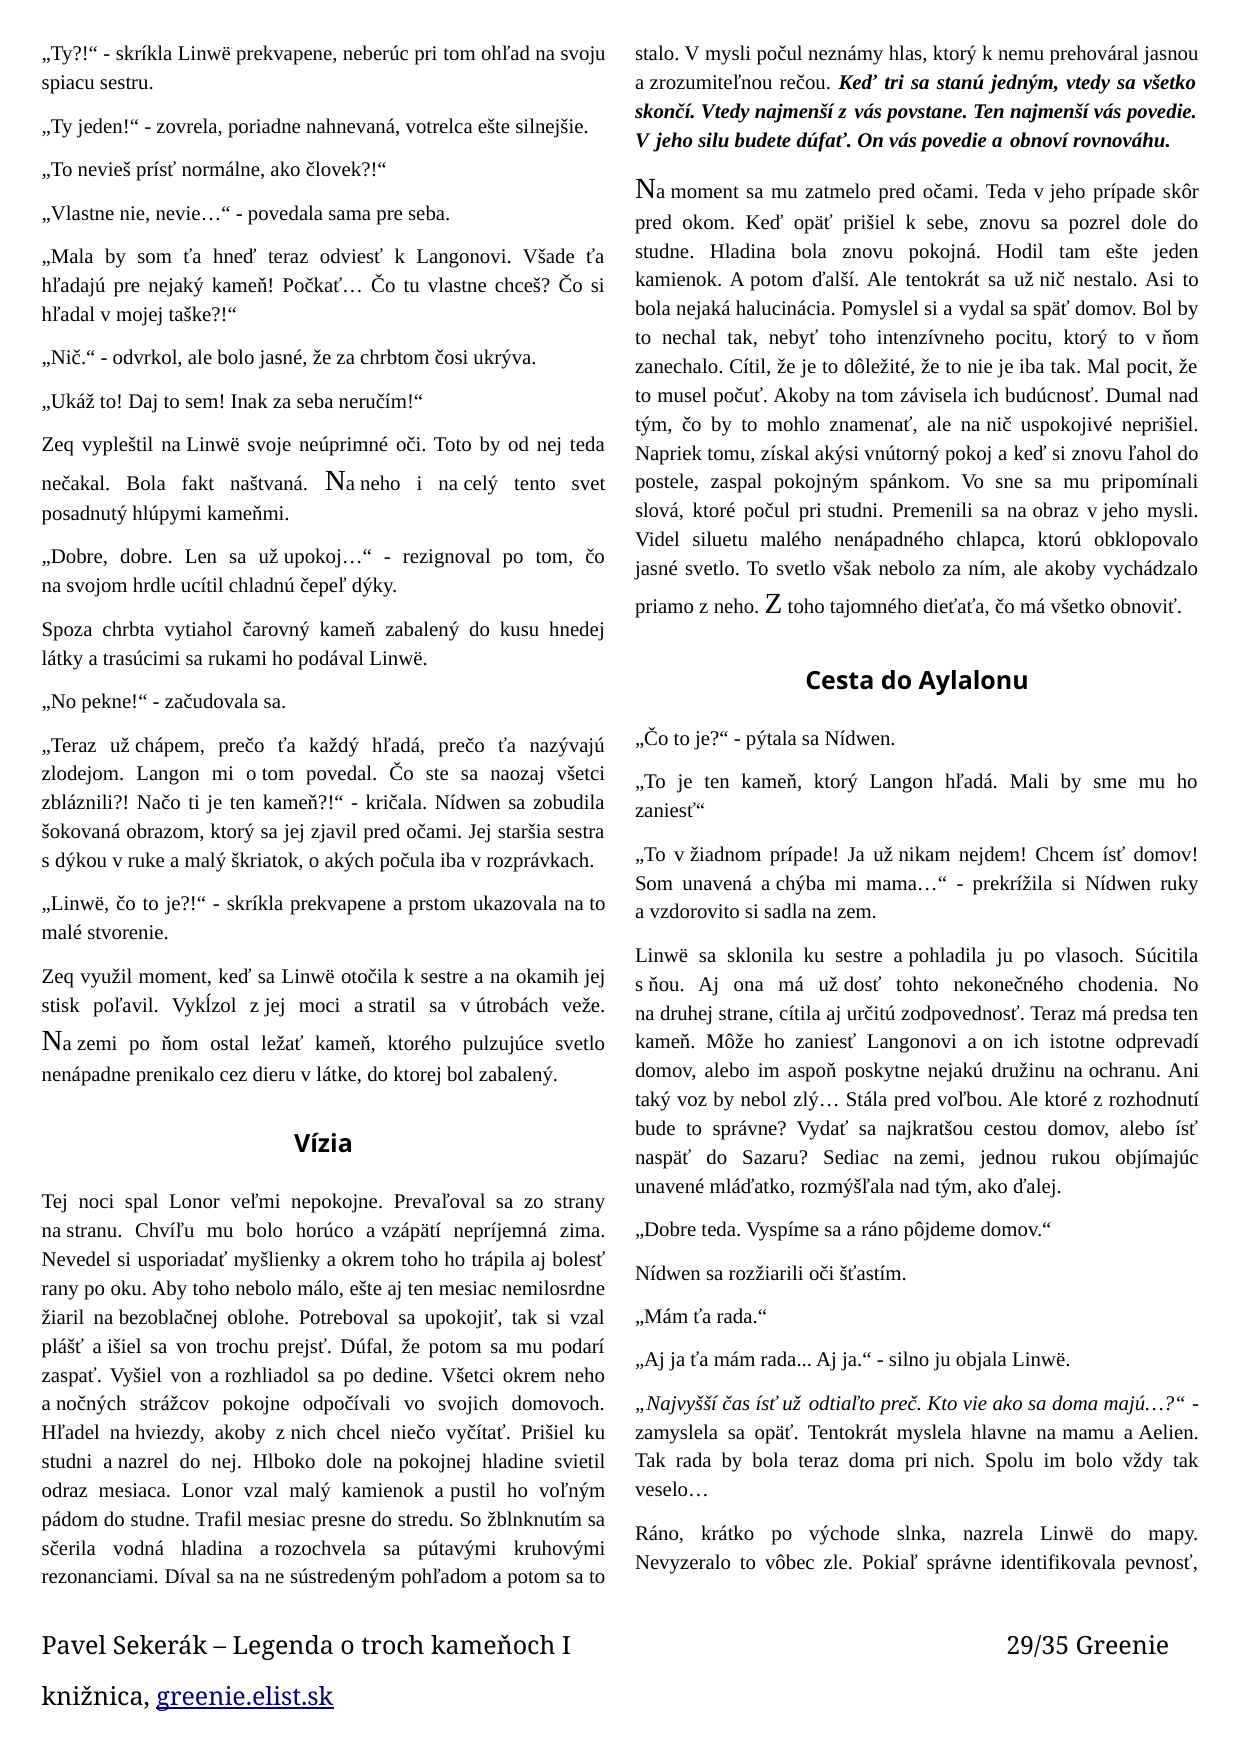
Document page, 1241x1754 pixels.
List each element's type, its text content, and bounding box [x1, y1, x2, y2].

text „To nevieš prísť normálne, ako človek?!“ [41, 157, 605, 181]
text „No pekne!“ - začudovala sa. [41, 689, 605, 713]
text „Vlastne nie, nevie…“ - povedala sama pre seba. [41, 201, 605, 224]
text „Mala by som ťa hneď teraz odviesť k Langonovi. Všade ťa hľadajú pre nejaký kameň! Počkať… Čo tu vlastne chceš? Čo si hľadal v mojej taške?!“ [41, 244, 605, 326]
text „Ty jeden!“ - zovrela, poriadne nahnevaná, votrelca ešte silnejšie. [41, 114, 605, 138]
text stalo. V mysli počul neznámy hlas, ktorý k nemu prehováral jasnou a zrozumiteľnou rečou. Keď tri sa stanú jedným, vtedy sa všetko skončí. Vtedy najmenší z vás povstane. Ten najmenší vás povedie. V jeho silu budete dúfať. On vás povedie a obnoví rovnováhu. [635, 41, 1199, 152]
text „Ukáž to! Daj to sem! Inak za seba neručím!“ [41, 388, 605, 413]
text Ráno, krátko po východe slnka, nazrela Linwë do mapy. Nevyzeralo to vôbec zle. Pokiaľ správne identifikovala pevnosť, [635, 1521, 1199, 1574]
text „Najvyšší čas ísť už odtiaľto preč. Kto vie ako sa doma majú…?“ - zamyslela sa opäť. Tentokrát myslela hlavne na mamu a Aelien. Tak rada by bola teraz doma pri nich. Spolu im bolo vždy tak veselo… [635, 1391, 1199, 1501]
text „To v žiadnom prípade! Ja už nikam nejdem! Chcem ísť domov! Som unavená a chýba mi mama…“ - prekrížila si Nídwen ruky a vzdorovito si sadla na zem. [635, 842, 1199, 923]
text Zeq využil moment, keď sa Linwë otočila k sestre a na okamih jej stisk poľavil. Vykĺzol z jej moci a stratil sa v útrobách veže. Na zemi po ňom ostal ležať kameň, ktorého pulzujúce svetlo nenápadne prenikalo cez dieru v látke, do ktorej bol zabalený. [41, 964, 605, 1086]
text „To je ten kameň, ktorý Langon hľadá. Mali by sme mu ho zaniesť“ [635, 769, 1199, 822]
text „Čo to je?“ - pýtala sa Nídwen. [635, 726, 1199, 750]
subtitle Vízia [41, 1126, 605, 1160]
text Spoza chrbta vytiahol čarovný kameň zabalený do kusu hnedej látky a trasúcimi sa rukami ho podával Linwë. [41, 617, 605, 670]
text Linwë sa sklonila ku sestre a pohladila ju po vlasoch. Súcitila s ňou. Aj ona má už dosť tohto nekonečného chodenia. No na druhej strane, cítila aj určitú zodpovednosť. Teraz má predsa ten kameň. Môže ho zaniesť Langonovi a on ich istotne odprevadí domov, alebo im aspoň poskytne nejakú družinu na ochranu. Ani taký voz by nebol zlý… Stála pred voľbou. Ale ktoré z rozhodnutí bude to správne? Vydať sa najkratšou cestou domov, alebo ísť naspäť do Sazaru? Sediac na zemi, jednou rukou objímajúc unavené mláďatko, rozmýšľala nad tým, ako ďalej. [635, 943, 1199, 1198]
text „Ty?!“ - skríkla Linwë prekvapene, neberúc pri tom ohľad na svoju spiacu sestru. [41, 41, 605, 94]
text „Nič.“ - odvrkol, ale bolo jasné, že za chrbtom čosi ukrýva. [41, 345, 605, 369]
text Na moment sa mu zatmelo pred očami. Teda v jeho prípade skôr pred okom. Keď opäť prišiel k sebe, znovu sa pozrel dole do studne. Hladina bola znovu pokojná. Hodil tam ešte jeden kamienok. A potom ďalší. Ale tentokrát sa už nič nestalo. Asi to bola nejaká halucinácia. Pomyslel si a vydal sa späť domov. Bol by to nechal tak, nebyť toho intenzívneho pocitu, ktorý to v ňom zanechalo. Cítil, že je to dôležité, že to nie je iba tak. Mal pocit, že to musel počuť. Akoby na tom závisela ich budúcnosť. Dumal nad tým, čo by to mohlo znamenať, ale na nič uspokojivé neprišiel. Napriek tomu, získal akýsi vnútorný pokoj a keď si znovu ľahol do postele, zaspal pokojným spánkom. Vo sne sa mu pripomínali slová, ktoré počul pri studni. Premenili sa na obraz v jeho mysli. Videl siluetu malého nenápadného chlapca, ktorú obklopovalo jasné svetlo. To svetlo však nebolo za ním, ale akoby vychádzalo priamo z neho. Z toho tajomného dieťaťa, čo má všetko obnoviť. [635, 171, 1199, 620]
text „Teraz už chápem, prečo ťa každý hľadá, prečo ťa nazývajú zlodejom. Langon mi o tom povedal. Čo ste sa naozaj všetci zbláznili?! Načo ti je ten kameň?!“ - kričala. Nídwen sa zobudila šokovaná obrazom, ktorý sa jej zjavil pred očami. Jej staršia sestra s dýkou v ruke a malý škriatok, o akých počula iba v rozprávkach. [41, 732, 605, 872]
text Zeq vypleštil na Linwë svoje neúprimné oči. Toto by od nej teda nečakal. Bola fakt naštvaná. Na neho i na celý tento svet posadnutý hlúpymi kameňmi. [41, 432, 605, 525]
text „Linwë, čo to je?!“ - skríkla prekvapene a prstom ukazovala na to malé stvorenie. [41, 891, 605, 944]
text „Aj ja ťa mám rada... Aj ja.“ - silno ju objala Linwë. [635, 1347, 1199, 1371]
text Nídwen sa rozžiarili oči šťastím. [635, 1260, 1199, 1284]
text „Mám ťa rada.“ [635, 1304, 1199, 1328]
text „Dobre teda. Vyspíme sa a ráno pôjdeme domov.“ [635, 1217, 1199, 1241]
text Tej noci spal Lonor veľmi nepokojne. Prevaľoval sa zo strany na stranu. Chvíľu mu bolo horúco a vzápätí nepríjemná zima. Nevedel si usporiadať myšlienky a okrem toho ho trápila aj bolesť rany po oku. Aby toho nebolo málo, ešte aj ten mesiac nemilosrdne žiaril na bezoblačnej oblohe. Potreboval sa upokojiť, tak si vzal plášť a išiel sa von trochu prejsť. Dúfal, že potom sa mu podarí zaspať. Vyšiel von a rozhliadol sa po dedine. Všetci okrem neho a nočných strážcov pokojne odpočívali vo svojich domovoch. Hľadel na hviezdy, akoby z nich chcel niečo vyčítať. Prišiel ku studni a nazrel do nej. Hlboko dole na pokojnej hladine svietil odraz mesiaca. Lonor vzal malý kamienok a pustil ho voľným pádom do studne. Trafil mesiac presne do stredu. So žblnknutím sa sčerila vodná hladina a rozochvela sa pútavými kruhovými rezonanciami. Díval sa na ne sústredeným pohľadom a potom sa to [41, 1189, 605, 1588]
subtitle Cesta do Aylalonu [635, 662, 1199, 696]
text „Dobre, dobre. Len sa už upokoj…“ - rezignoval po tom, čo na svojom hrdle ucítil chladnú čepeľ dýky. [41, 544, 605, 597]
